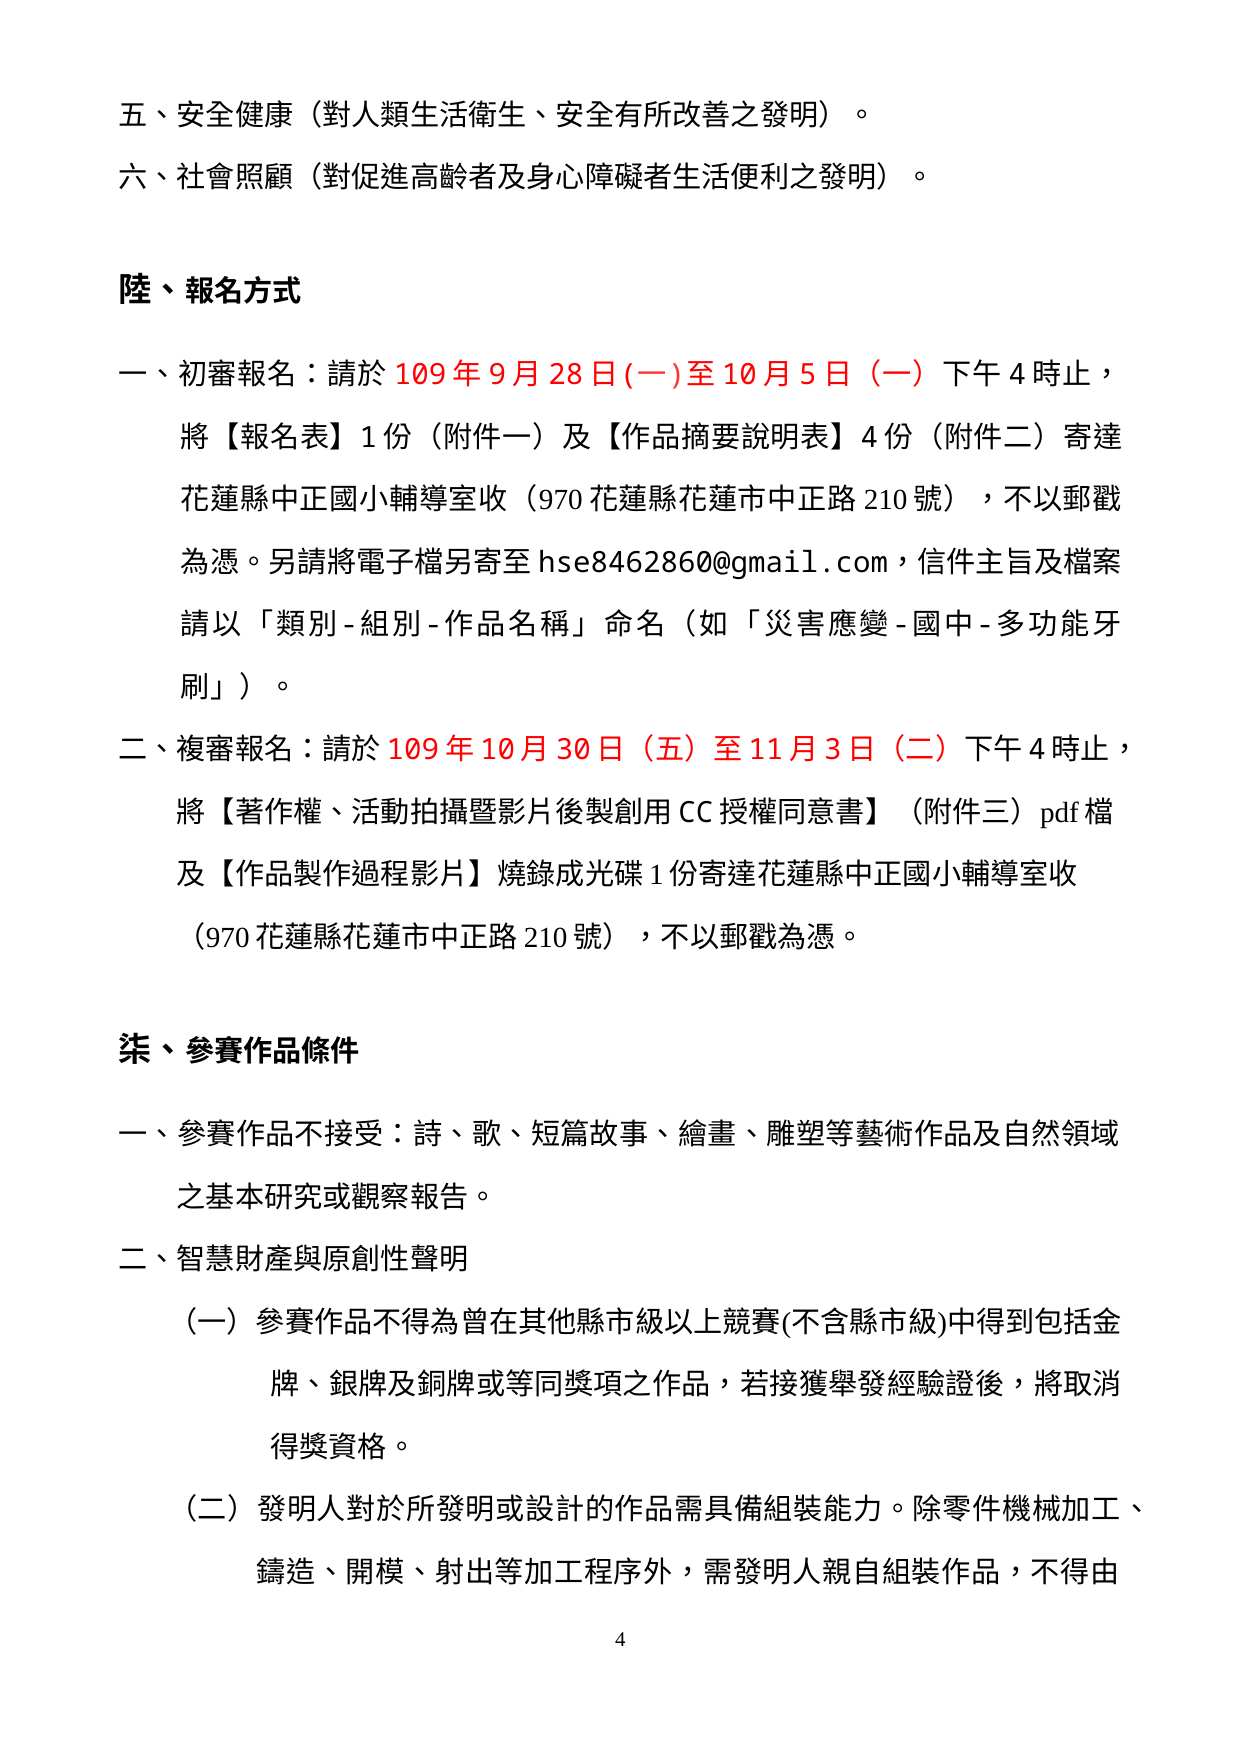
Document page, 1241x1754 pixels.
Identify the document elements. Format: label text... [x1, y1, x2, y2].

text 二、智慧財產與原創性聲明 [118, 1219, 1122, 1282]
text 一、參賽作品不接受：詩、歌、短篇故事、繪畫、雕塑等藝術作品及自然領域之基本研究或觀察報告。 [118, 1094, 1122, 1219]
text 二、複審報名：請於109年10月30日（五）至11月3日（二）下午4時止，將【著作權、活動拍攝暨影片後製創用CC授權同意書】（附件三）pdf檔及【作品製作過程影片】燒錄成光碟1份寄達花蓮縣中正國小輔導室收（970花蓮縣花蓮市中正路210號），不以郵戳為憑。 [118, 710, 1122, 960]
text （二）發明人對於所發明或設計的作品需具備組裝能力。除零件機械加工、鑄造、開模、射出等加工程序外，需發明人親自組裝作品，不得由他人代勞。 [168, 1469, 1122, 1594]
subtitle 參賽作品條件 [118, 1022, 1122, 1071]
list 社會照顧（對促進高齡者及身心障礙者生活便利之發明）。 [118, 137, 1122, 200]
text 一、初審報名：請於109年9月28日(一)至10月5日（一）下午4時止，將【報名表】1份（附件一）及【作品摘要說明表】4份（附件二）寄達花蓮縣中正國小輔導室收（970花蓮縣花蓮市中正路210號），不以郵戳為憑。另請將電子檔另寄至hse8462860@gmail.com，信件主旨及檔案請以「類別-組別-作品名稱」命名（如「災害應變-國中-多功能牙刷」）。 [118, 335, 1122, 710]
list 安全健康（對人類生活衛生、安全有所改善之發明）。 [118, 75, 1122, 137]
text （一）參賽作品不得為曾在其他縣市級以上競賽(不含縣市級)中得到包括金牌、銀牌及銅牌或等同獎項之作品，若接獲舉發經驗證後，將取消得獎資格。 [168, 1282, 1122, 1469]
subtitle 報名方式 [118, 262, 1122, 311]
